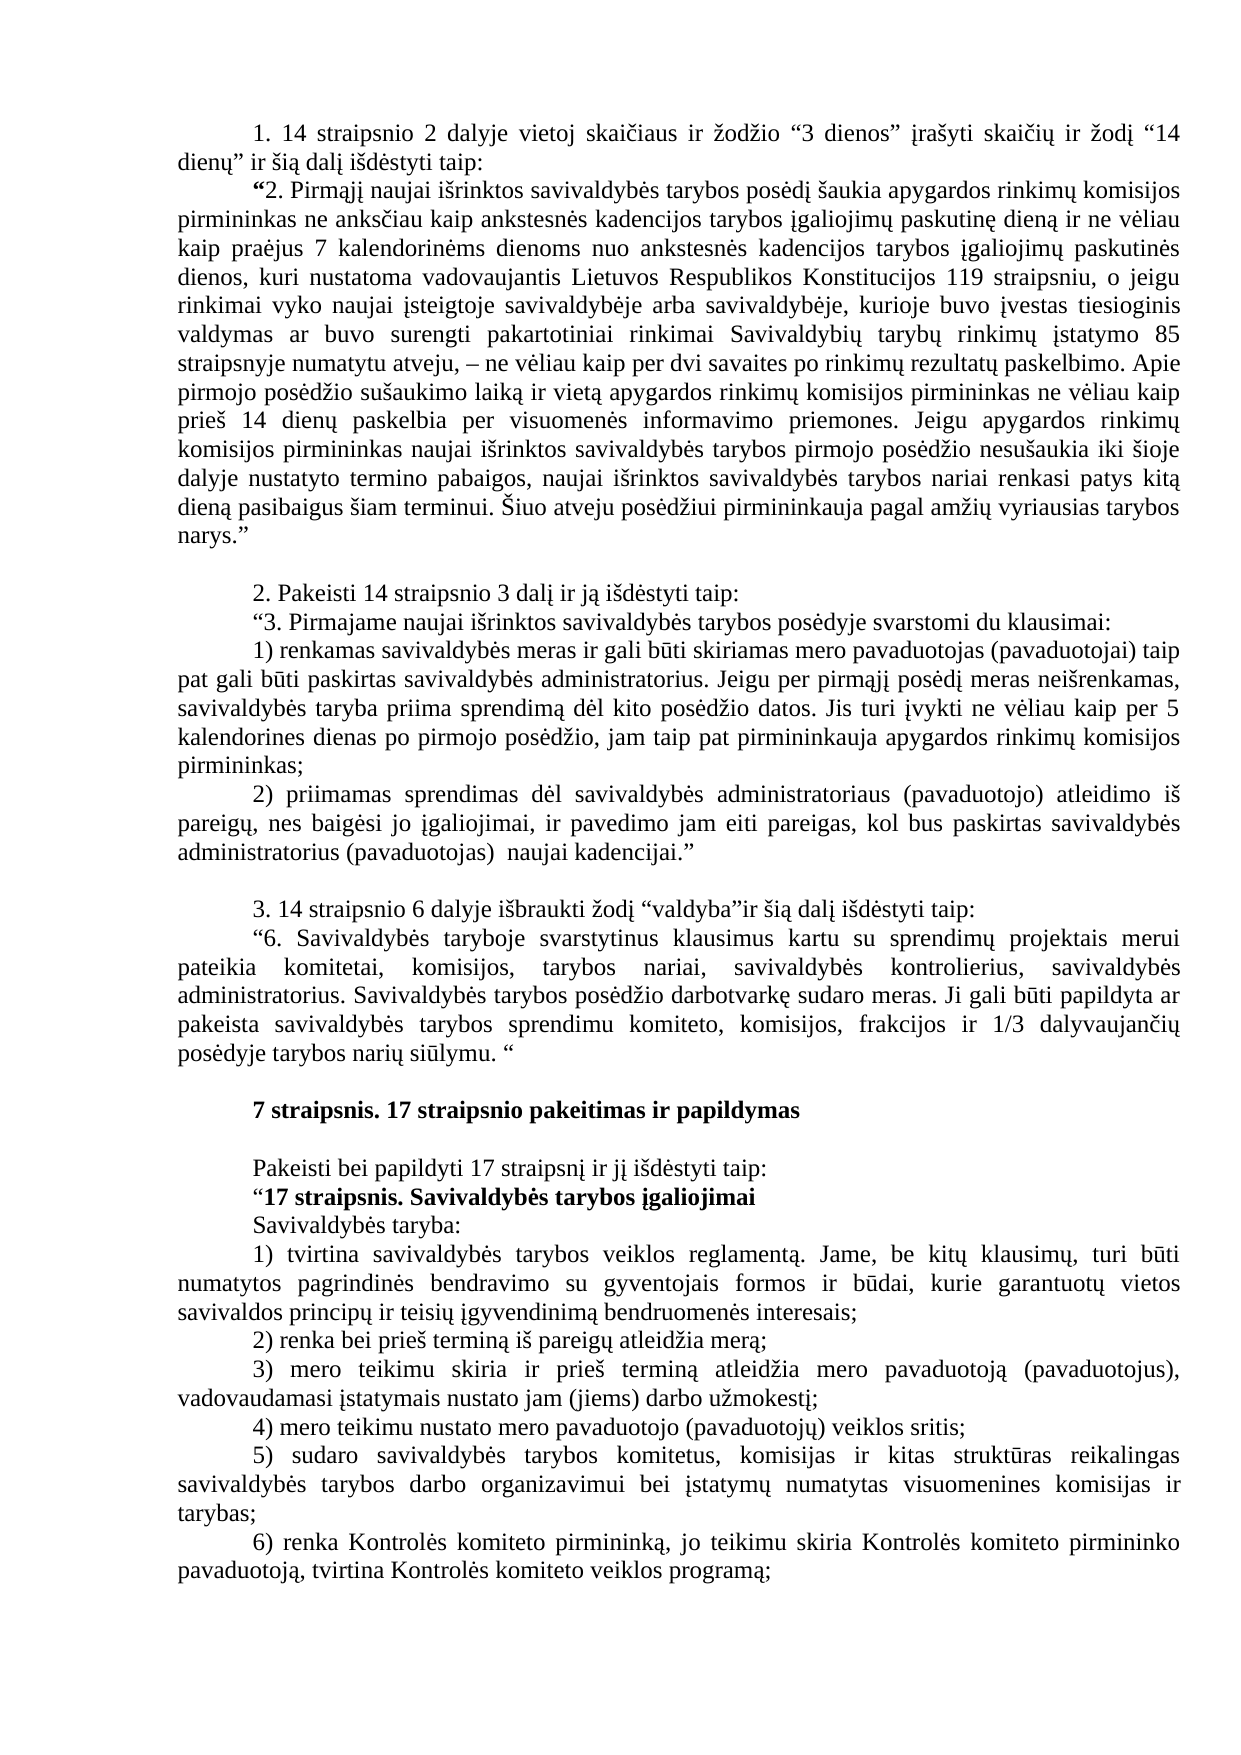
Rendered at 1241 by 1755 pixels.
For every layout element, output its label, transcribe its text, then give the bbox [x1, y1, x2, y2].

text “2. Pirmąjį naujai išrinktos savivaldybės tarybos posėdį šaukia apygardos rinkimų komisijos pirmininkas ne anksčiau kaip ankstesnės kadencijos tarybos įgaliojimų paskutinę dieną ir ne vėliau kaip praėjus 7 kalendorinėms dienoms nuo ankstesnės kadencijos tarybos įgaliojimų paskutinės dienos, kuri nustatoma vadovaujantis Lietuvos Respublikos Konstitucijos 119 straipsniu, o jeigu rinkimai vyko naujai įsteigtoje savivaldybėje arba savivaldybėje, kurioje buvo įvestas tiesioginis valdymas ar buvo surengti pakartotiniai rinkimai Savivaldybių tarybų rinkimų įstatymo 85 straipsnyje numatytu atveju, – ne vėliau kaip per dvi savaites po rinkimų rezultatų paskelbimo. Apie pirmojo posėdžio sušaukimo laiką ir vietą apygardos rinkimų komisijos pirmininkas ne vėliau kaip prieš 14 dienų paskelbia per visuomenės informavimo priemones. Jeigu apygardos rinkimų komisijos pirmininkas naujai išrinktos savivaldybės tarybos pirmojo posėdžio nesušaukia iki šioje dalyje nustatyto termino pabaigos, naujai išrinktos savivaldybės tarybos nariai renkasi patys kitą dieną pasibaigus šiam terminui. Šiuo atveju posėdžiui pirmininkauja pagal amžių vyriausias tarybos narys.” [177, 176, 1181, 549]
text Pakeisti bei papildyti 17 straipsnį ir jį išdėstyti taip: [177, 1153, 1181, 1182]
text “6. Savivaldybės taryboje svarstytinus klausimus kartu su sprendimų projektais merui pateikia komitetai, komisijos, tarybos nariai, savivaldybės kontrolierius, savivaldybės administratorius. Savivaldybės tarybos posėdžio darbotvarkę sudaro meras. Ji gali būti papildyta ar pakeista savivaldybės tarybos sprendimu komiteto, komisijos, frakcijos ir 1/3 dalyvaujančių posėdyje tarybos narių siūlymu. “ [177, 923, 1181, 1067]
text 4) mero teikimu nustato mero pavaduotojo (pavaduotojų) veiklos sritis; [177, 1412, 1181, 1441]
text 5) sudaro savivaldybės tarybos komitetus, komisijas ir kitas struktūras reikalingas savivaldybės tarybos darbo organizavimui bei įstatymų numatytas visuomenines komisijas ir tarybas; [177, 1441, 1181, 1527]
text 7 straipsnis. 17 straipsnio pakeitimas ir papildymas [177, 1096, 1181, 1124]
text “3. Pirmajame naujai išrinktos savivaldybės tarybos posėdyje svarstomi du klausimai: [177, 607, 1181, 636]
text 2) renka bei prieš terminą iš pareigų atleidžia merą; [177, 1326, 1181, 1354]
text Savivaldybės taryba: [177, 1211, 1181, 1239]
text 3) mero teikimu skiria ir prieš terminą atleidžia mero pavaduotoją (pavaduotojus), vadovaudamasi įstatymais nustato jam (jiems) darbo užmokestį; [177, 1354, 1181, 1412]
text 1) tvirtina savivaldybės tarybos veiklos reglamentą. Jame, be kitų klausimų, turi būti numatytos pagrindinės bendravimo su gyventojais formos ir būdai, kurie garantuotų vietos savivaldos principų ir teisių įgyvendinimą bendruomenės interesais; [177, 1239, 1181, 1326]
text 3. 14 straipsnio 6 dalyje išbraukti žodį “valdyba”ir šią dalį išdėstyti taip: [177, 894, 1181, 923]
text 1) renkamas savivaldybės meras ir gali būti skiriamas mero pavaduotojas (pavaduotojai) taip pat gali būti paskirtas savivaldybės administratorius. Jeigu per pirmąjį posėdį meras neišrenkamas, savivaldybės taryba priima sprendimą dėl kito posėdžio datos. Jis turi įvykti ne vėliau kaip per 5 kalendorines dienas po pirmojo posėdžio, jam taip pat pirmininkauja apygardos rinkimų komisijos pirmininkas; [177, 636, 1181, 779]
text 2. Pakeisti 14 straipsnio 3 dalį ir ją išdėstyti taip: [177, 578, 1181, 607]
text 6) renka Kontrolės komiteto pirmininką, jo teikimu skiria Kontrolės komiteto pirmininko pavaduotoją, tvirtina Kontrolės komiteto veiklos programą; [177, 1527, 1181, 1584]
text 1. 14 straipsnio 2 dalyje vietoj skaičiaus ir žodžio “3 dienos” įrašyti skaičių ir žodį “14 dienų” ir šią dalį išdėstyti taip: [177, 118, 1181, 176]
text 2) priimamas sprendimas dėl savivaldybės administratoriaus (pavaduotojo) atleidimo iš pareigų, nes baigėsi jo įgaliojimai, ir pavedimo jam eiti pareigas, kol bus paskirtas savivaldybės administratorius (pavaduotojas) naujai kadencijai.” [177, 779, 1181, 866]
text “17 straipsnis. Savivaldybės tarybos įgaliojimai [177, 1182, 1181, 1211]
